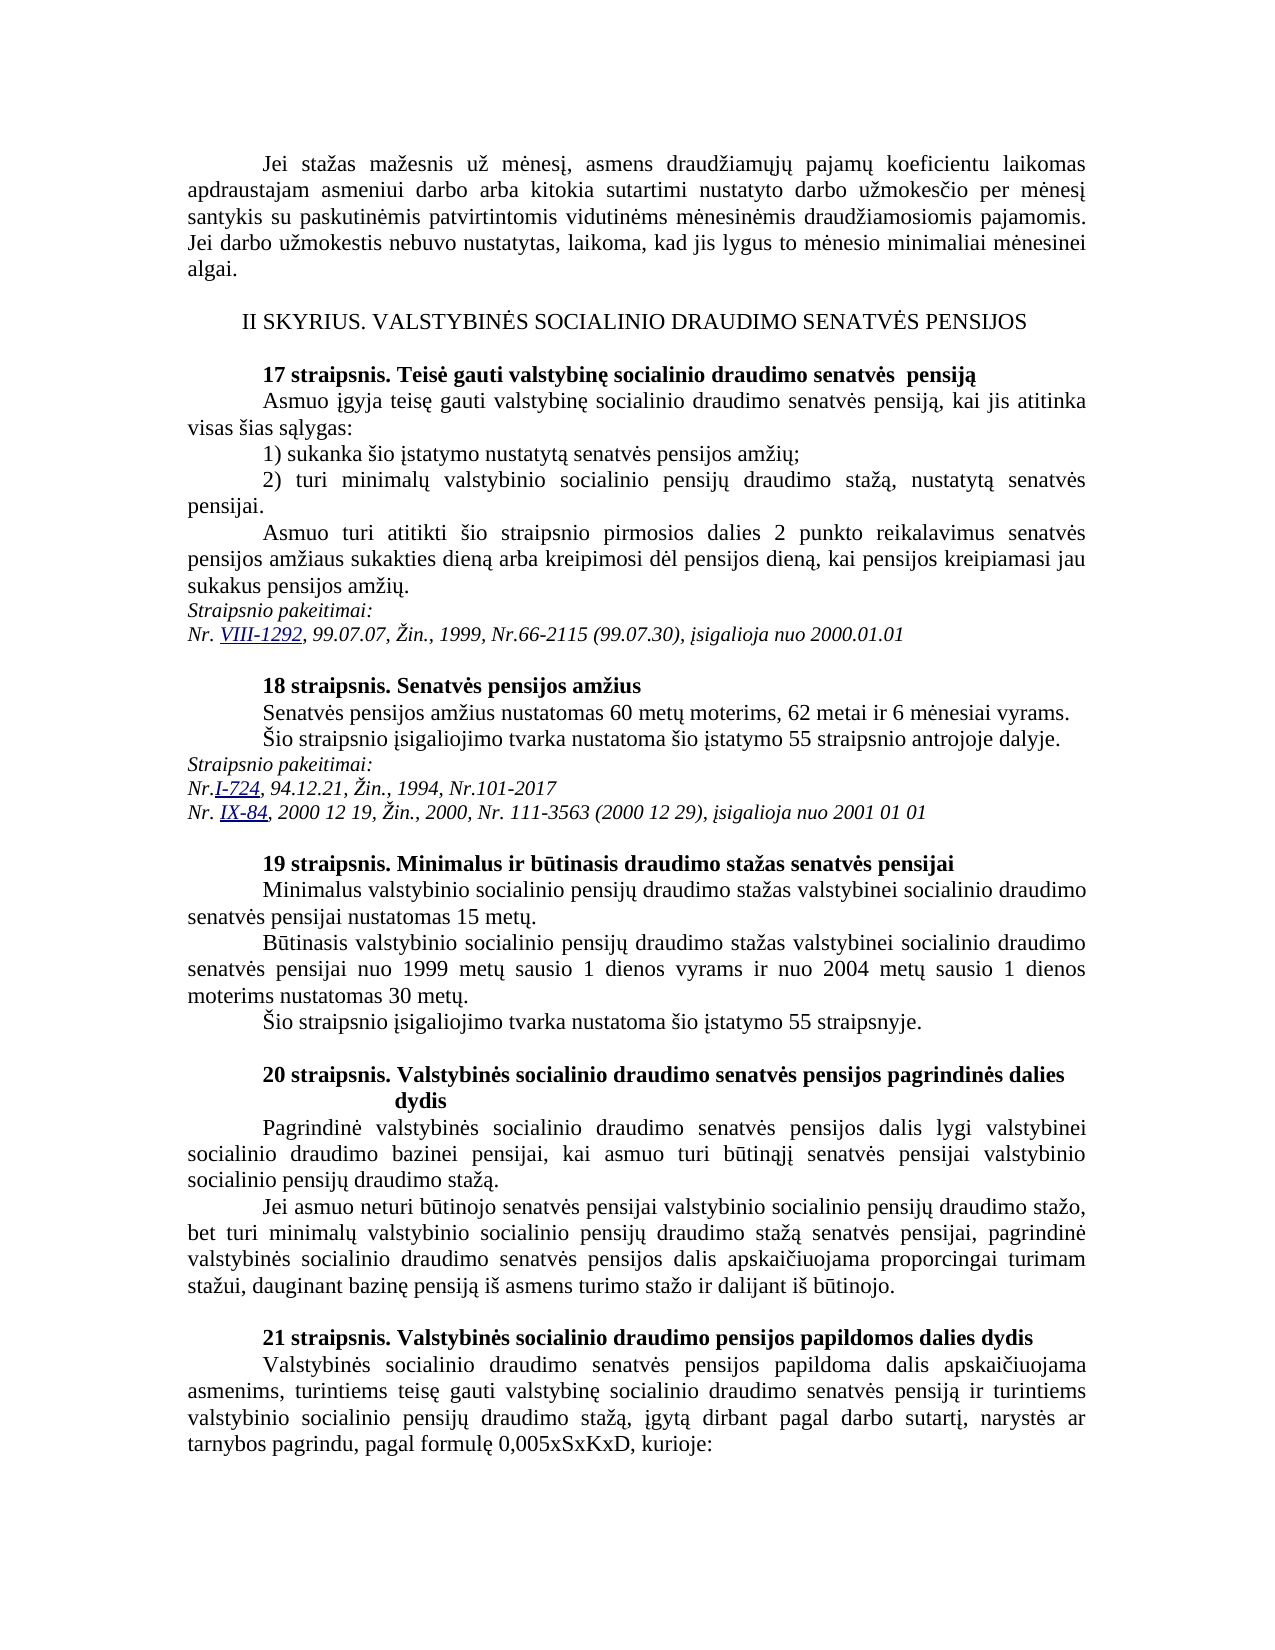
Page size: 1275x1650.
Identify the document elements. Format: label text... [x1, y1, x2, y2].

text Šio straipsnio įsigaliojimo tvarka nustatoma šio įstatymo 55 straipsnyje. [187, 1008, 1087, 1034]
text Būtinasis valstybinio socialinio pensijų draudimo stažas valstybinei socialinio draudimo senatvės pensijai nuo 1999 metų sausio 1 dienos vyrams ir nuo 2004 metų sausio 1 dienos moterims nustatomas 30 metų. [187, 929, 1087, 1008]
text Straipsnio pakeitimai: [187, 752, 1087, 776]
text II SKYRIUS. VALSTYBINĖS SOCIALINIO DRAUDIMO SENATVĖS PENSIJOS [187, 308, 1087, 334]
text Senatvės pensijos amžius nustatomas 60 metų moterims, 62 metai ir 6 mėnesiai vyrams. [187, 699, 1087, 725]
text dydis [187, 1087, 1087, 1114]
text Straipsnio pakeitimai: [187, 598, 1087, 622]
text 17 straipsnis. Teisė gauti valstybinę socialinio draudimo senatvės pensiją [187, 361, 1087, 387]
text Pagrindinė valstybinės socialinio draudimo senatvės pensijos dalis lygi valstybinei socialinio draudimo bazinei pensijai, kai asmuo turi būtinąjį senatvės pensijai valstybinio socialinio pensijų draudimo stažą. [187, 1114, 1087, 1193]
text 20 straipsnis. Valstybinės socialinio draudimo senatvės pensijos pagrindinės dalies [187, 1061, 1087, 1087]
text 1) sukanka šio įstatymo nustatytą senatvės pensijos amžių; [187, 440, 1087, 466]
text Nr. IX-84, 2000 12 19, Žin., 2000, Nr. 111-3563 (2000 12 29), įsigalioja nuo 2001 01 01 [187, 800, 1087, 824]
text Nr.I-724, 94.12.21, Žin., 1994, Nr.101-2017 [187, 776, 1087, 800]
text Asmuo įgyja teisę gauti valstybinę socialinio draudimo senatvės pensiją, kai jis atitinka visas šias sąlygas: [187, 387, 1087, 440]
text 18 straipsnis. Senatvės pensijos amžius [187, 672, 1087, 699]
text Jei asmuo neturi būtinojo senatvės pensijai valstybinio socialinio pensijų draudimo stažo, bet turi minimalų valstybinio socialinio pensijų draudimo stažą senatvės pensijai, pagrindinė valstybinės socialinio draudimo senatvės pensijos dalis apskaičiuojama proporcingai turimam stažui, dauginant bazinę pensiją iš asmens turimo stažo ir dalijant iš būtinojo. [187, 1193, 1087, 1298]
text Minimalus valstybinio socialinio pensijų draudimo stažas valstybinei socialinio draudimo senatvės pensijai nustatomas 15 metų. [187, 876, 1087, 929]
text Jei stažas mažesnis už mėnesį, asmens draudžiamųjų pajamų koeficientu laikomas apdraustajam asmeniui darbo arba kitokia sutartimi nustatyto darbo užmokesčio per mėnesį santykis su paskutinėmis patvirtintomis vidutinėms mėnesinėmis draudžiamosiomis pajamomis. Jei darbo užmokestis nebuvo nustatytas, laikoma, kad jis lygus to mėnesio minimaliai mėnesinei algai. [187, 150, 1087, 282]
text 19 straipsnis. Minimalus ir būtinasis draudimo stažas senatvės pensijai [187, 850, 1087, 876]
text Valstybinės socialinio draudimo senatvės pensijos papildoma dalis apskaičiuojama asmenims, turintiems teisę gauti valstybinę socialinio draudimo senatvės pensiją ir turintiems valstybinio socialinio pensijų draudimo stažą, įgytą dirbant pagal darbo sutartį, narystės ar tarnybos pagrindu, pagal formulę 0,005xSxKxD, kurioje: [187, 1351, 1087, 1456]
text 2) turi minimalų valstybinio socialinio pensijų draudimo stažą, nustatytą senatvės pensijai. [187, 466, 1087, 519]
text Šio straipsnio įsigaliojimo tvarka nustatoma šio įstatymo 55 straipsnio antrojoje dalyje. [187, 725, 1087, 752]
text Nr. VIII-1292, 99.07.07, Žin., 1999, Nr.66-2115 (99.07.30), įsigalioja nuo 2000.01.01 [187, 622, 1087, 646]
text 21 straipsnis. Valstybinės socialinio draudimo pensijos papildomos dalies dydis [187, 1324, 1087, 1351]
text Asmuo turi atitikti šio straipsnio pirmosios dalies 2 punkto reikalavimus senatvės pensijos amžiaus sukakties dieną arba kreipimosi dėl pensijos dieną, kai pensijos kreipiamasi jau sukakus pensijos amžių. [187, 519, 1087, 598]
